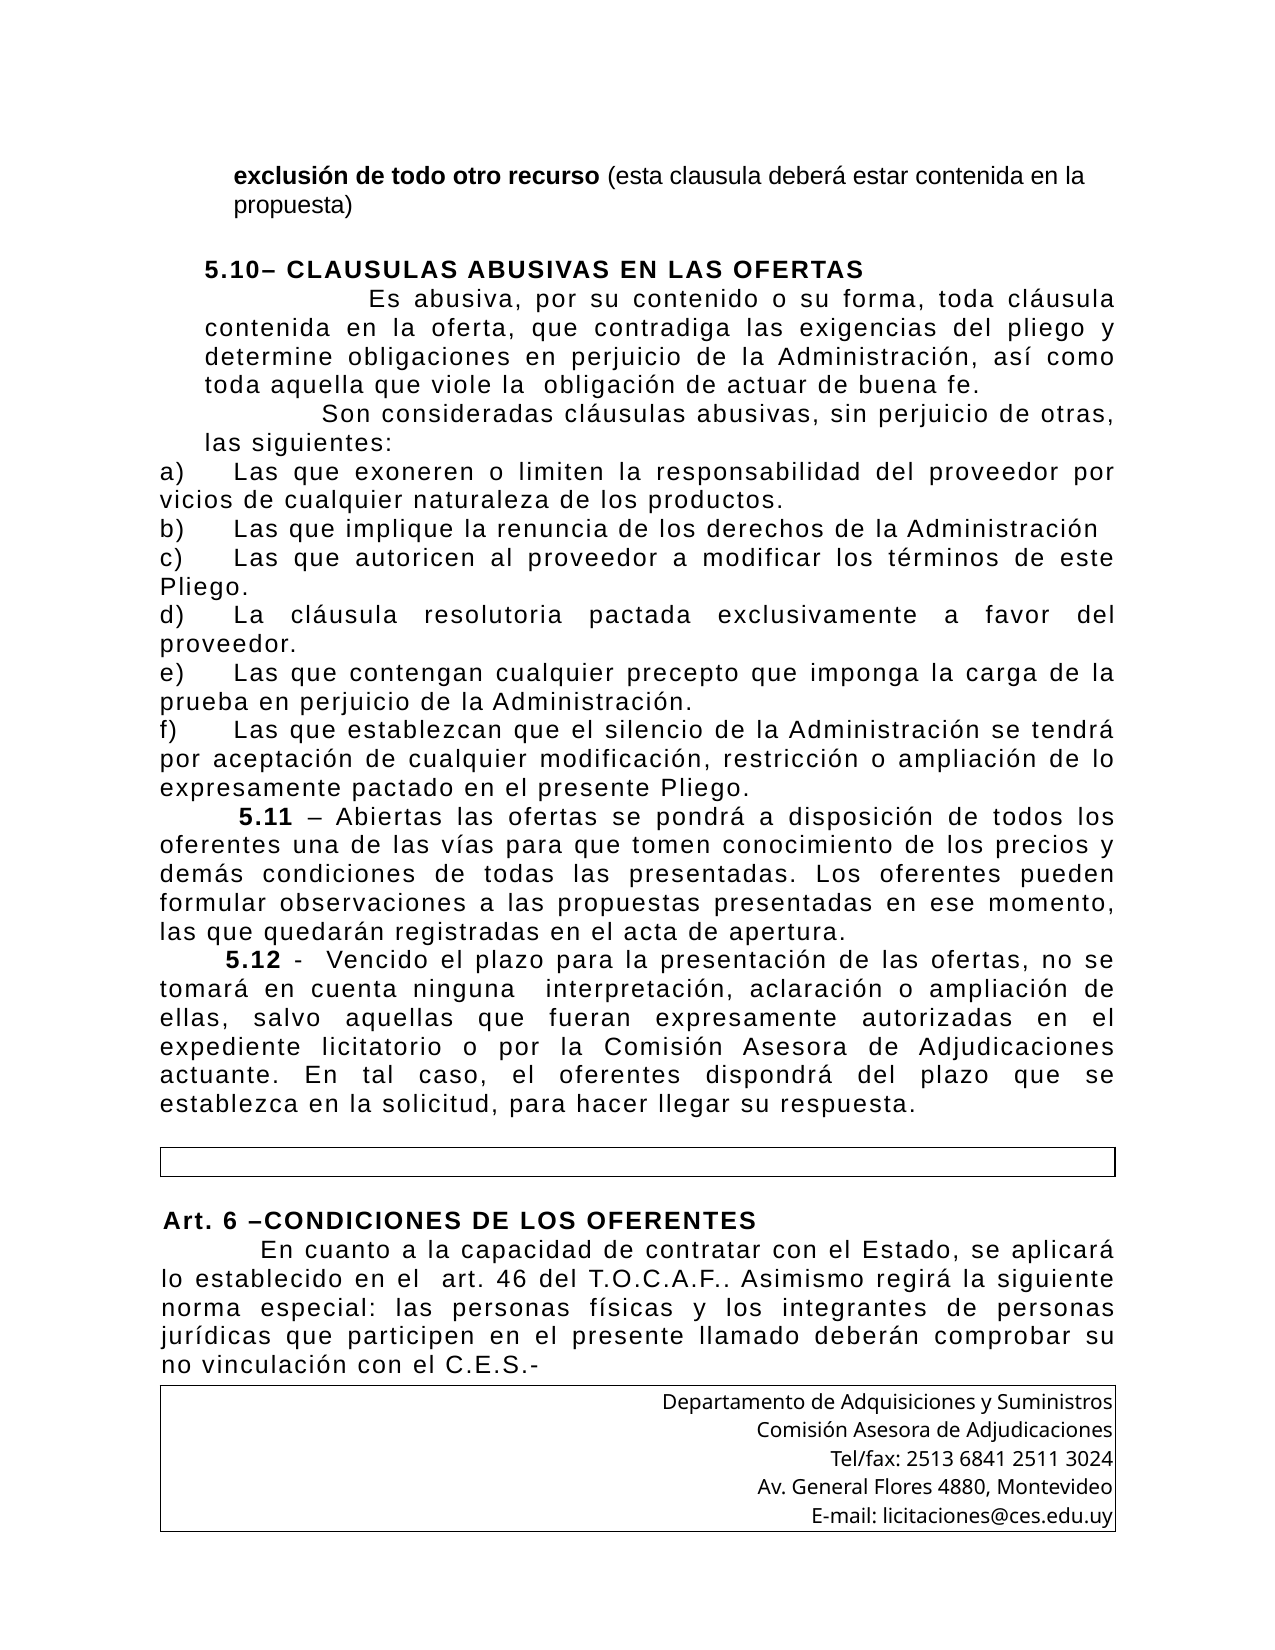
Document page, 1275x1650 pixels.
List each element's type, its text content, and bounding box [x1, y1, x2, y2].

text 5.12 - Vencido el plazo para la presentación de las ofertas, no se tomará en cuenta ninguna interpretación, aclaración o ampliación de ellas, salvo aquellas que fueran expresamente autorizadas en el expediente licitatorio o por la Comisión Asesora de Adjudicaciones actuante. En tal caso, el oferentes dispondrá del plazo que se establezca en la solicitud, para hacer llegar su respuesta. [159, 945, 1116, 1118]
text Son consideradas cláusulas abusivas, sin perjuicio de otras, las siguientes: [159, 399, 1116, 457]
list Las que autoricen al proveedor a modificar los términos de este Pliego. [159, 543, 1116, 600]
list Las que contengan cualquier precepto que imponga la carga de la prueba en perjuicio de la Administración. [159, 658, 1116, 715]
list Las que implique la renuncia de los derechos de la Administración [159, 514, 1116, 543]
text exclusión de todo otro recurso (esta clausula deberá estar contenida en la propuesta) [233, 161, 1116, 218]
list Las que establezcan que el silencio de la Administración se tendrá por aceptación de cualquier modificación, restricción o ampliación de lo expresamente pactado en el presente Pliego. [159, 715, 1116, 802]
text En cuanto a la capacidad de contratar con el Estado, se aplicará lo establecido en el art. 46 del T.O.C.A.F.. Asimismo regirá la siguiente norma especial: las personas físicas y los integrantes de personas jurídicas que participen en el presente llamado deberán comprobar su no vinculación con el C.E.S.- [161, 1235, 1116, 1379]
list La cláusula resolutoria pactada exclusivamente a favor del proveedor. [159, 600, 1116, 658]
text Art. 6 –CONDICIONES DE LOS OFERENTES [163, 1206, 1116, 1235]
text 5.10– CLAUSULAS ABUSIVAS EN LAS OFERTAS [159, 255, 1116, 284]
list Las que exoneren o limiten la responsabilidad del proveedor por vicios de cualquier naturaleza de los productos. [159, 457, 1116, 514]
text Es abusiva, por su contenido o su forma, toda cláusula contenida en la oferta, que contradiga las exigencias del pliego y determine obligaciones en perjuicio de la Administración, así como toda aquella que viole la obligación de actuar de buena fe. [159, 284, 1116, 399]
text 5.11 – Abiertas las ofertas se pondrá a disposición de todos los oferentes una de las vías para que tomen conocimiento de los precios y demás condiciones de todas las presentadas. Los oferentes pueden formular observaciones a las propuestas presentadas en ese momento, las que quedarán registradas en el acta de apertura. [159, 802, 1116, 945]
